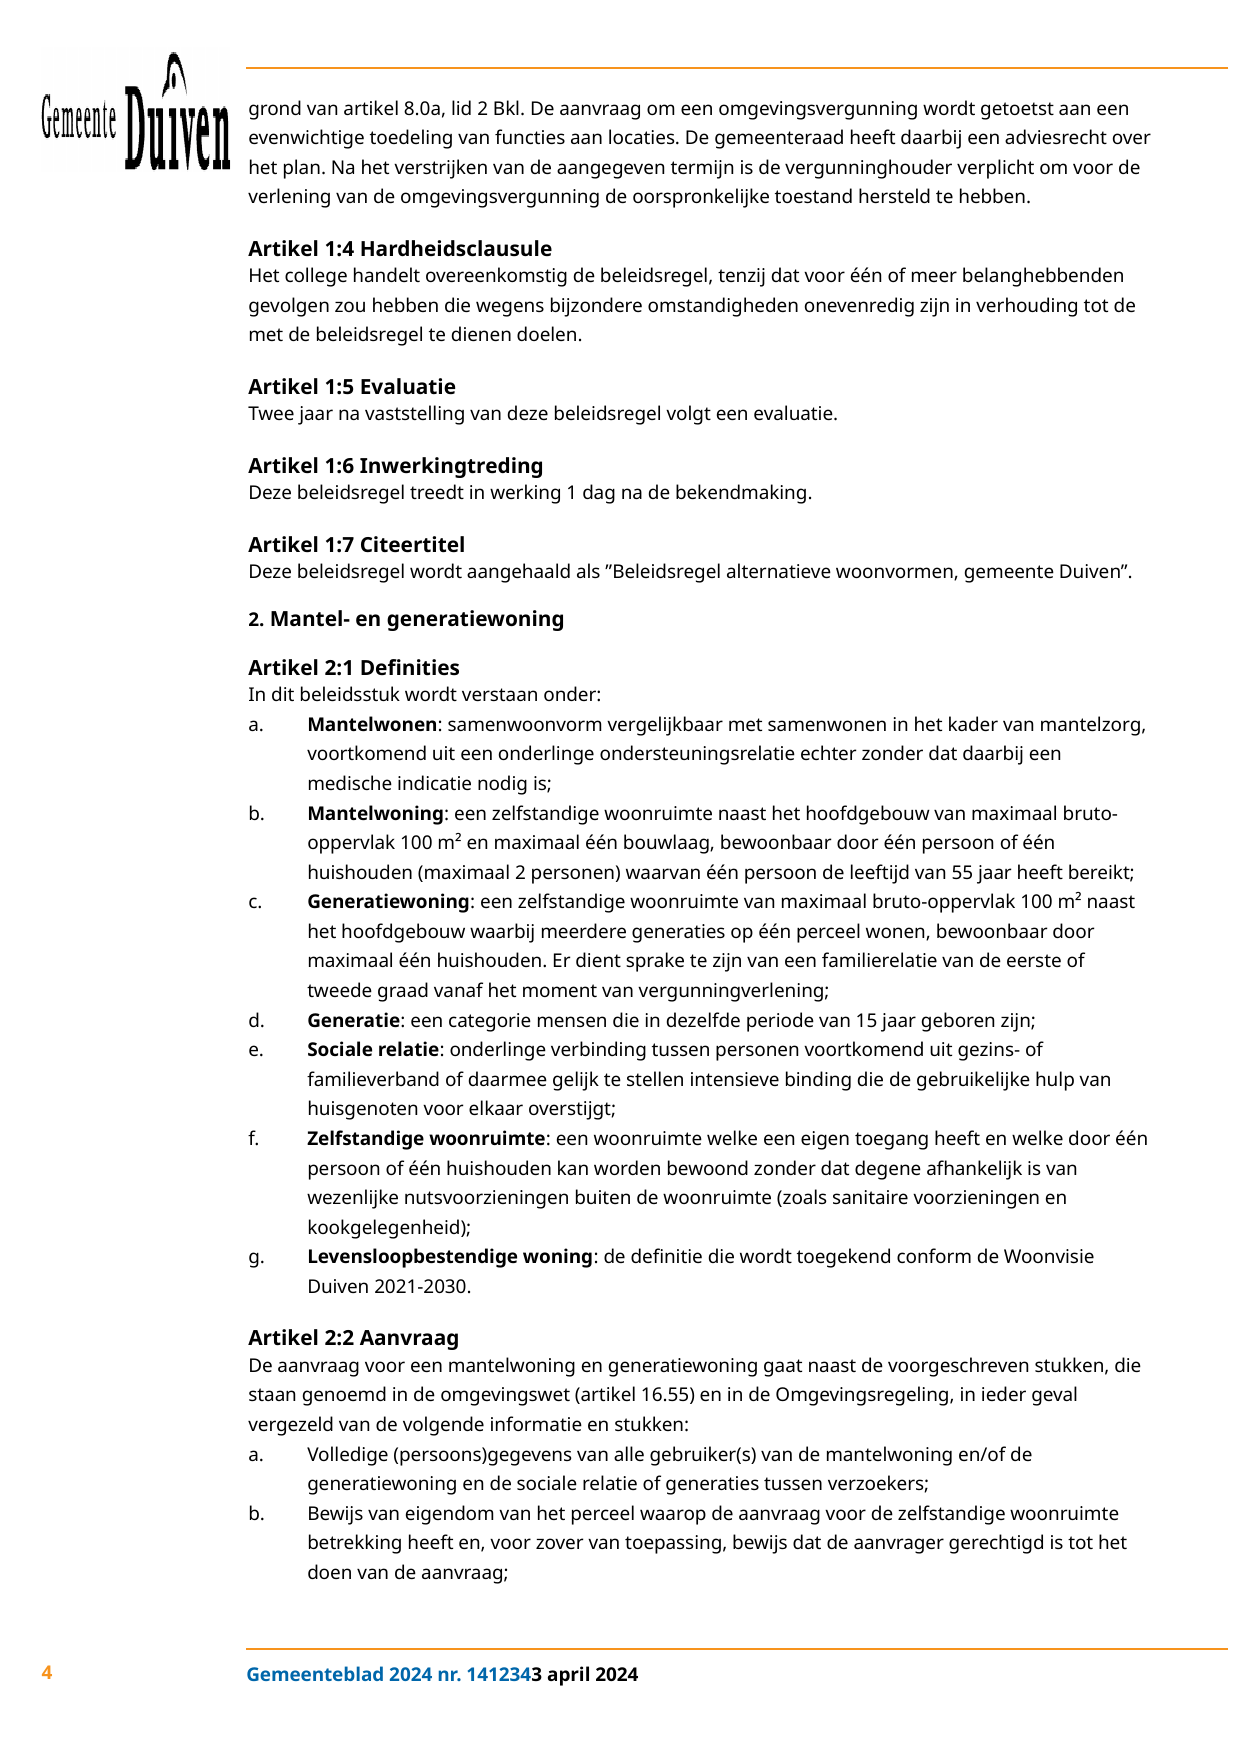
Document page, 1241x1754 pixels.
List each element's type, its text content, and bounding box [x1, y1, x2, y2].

list Generatie: een categorie mensen die in dezelfde periode van 15 jaar geboren zijn; [248, 1007, 1152, 1033]
text Deze beleidsregel wordt aangehaald als ”Beleidsregel alternatieve woonvormen, gemeente Duiven”. [248, 558, 1152, 584]
list Bewijs van eigendom van het perceel waarop de aanvraag voor de zelfstandige woonruimte betrekking heeft en, voor zover van toepassing, bewijs dat de aanvrager gerechtigd is tot het doen van de aanvraag; [248, 1500, 1152, 1585]
list Sociale relatie: onderlinge verbinding tussen personen voortkomend uit gezins- of familieverband of daarmee gelijk te stellen intensieve binding die de gebruikelijke hulp van huisgenoten voor elkaar overstijgt; [248, 1036, 1152, 1121]
text Artikel 1:5 Evaluatie [248, 372, 1152, 400]
text Deze beleidsregel treedt in werking 1 dag na de bekendmaking. [248, 479, 1152, 505]
text De aanvraag voor een mantelwoning en generatiewoning gaat naast de voorgeschreven stukken, die staan genoemd in de omgevingswet (artikel 16.55) en in de Omgevingsregeling, in ieder geval vergezeld van de volgende informatie en stukken: [248, 1352, 1152, 1437]
list Generatiewoning: een zelfstandige woonruimte van maximaal bruto-oppervlak 100 m² naast het hoofdgebouw waarbij meerdere generaties op één perceel wonen, bewoonbaar door maximaal één huishouden. Er dient sprake te zijn van een familierelatie van de eerste of tweede graad vanaf het moment van vergunningverlening; [248, 888, 1152, 1003]
picture [41, 47, 231, 172]
list Zelfstandige woonruimte: een woonruimte welke een eigen toegang heeft en welke door één persoon of één huishouden kan worden bewoond zonder dat degene afhankelijk is van wezenlijke nutsvoorzieningen buiten de woonruimte (zoals sanitaire voorzieningen en kookgelegenheid); [248, 1125, 1152, 1240]
list Mantelwoning: een zelfstandige woonruimte naast het hoofdgebouw van maximaal bruto-oppervlak 100 m² en maximaal één bouwlaag, bewoonbaar door één persoon of één huishouden (maximaal 2 personen) waarvan één persoon de leeftijd van 55 jaar heeft bereikt; [248, 800, 1152, 885]
text Artikel 1:6 Inwerkingtreding [248, 451, 1152, 479]
text Artikel 1:7 Citeertitel [248, 530, 1152, 558]
list Volledige (persoons)gegevens van alle gebruiker(s) van de mantelwoning en/of de generatiewoning en de sociale relatie of generaties tussen verzoekers; [248, 1441, 1152, 1496]
text Artikel 1:4 Hardheidsclausule [248, 234, 1152, 262]
list Levensloopbestendige woning: de definitie die wordt toegekend conform de Woonvisie Duiven 2021-2030. [248, 1243, 1152, 1299]
text Twee jaar na vaststelling van deze beleidsregel volgt een evaluatie. [248, 400, 1152, 426]
text 2. Mantel- en generatiewoning [248, 604, 1152, 632]
text grond van artikel 8.0a, lid 2 Bkl. De aanvraag om een omgevingsvergunning wordt getoetst aan een evenwichtige toedeling van functies aan locaties. De gemeenteraad heeft daarbij een adviesrecht over het plan. Na het verstrijken van de aangegeven termijn is de vergunninghouder verplicht om voor de verlening van de omgevingsvergunning de oorspronkelijke toestand hersteld te hebben. [248, 95, 1152, 209]
text Het college handelt overeenkomstig de beleidsregel, tenzij dat voor één of meer belanghebbenden gevolgen zou hebben die wegens bijzondere omstandigheden onevenredig zijn in verhouding tot de met de beleidsregel te dienen doelen. [248, 262, 1152, 347]
text Artikel 2:1 Definities [248, 653, 1152, 681]
text Artikel 2:2 Aanvraag [248, 1323, 1152, 1352]
text In dit beleidsstuk wordt verstaan onder: [248, 681, 1152, 707]
list Mantelwonen: samenwoonvorm vergelijkbaar met samenwonen in het kader van mantelzorg, voortkomend uit een onderlinge ondersteuningsrelatie echter zonder dat daarbij een medische indicatie nodig is; [248, 711, 1152, 796]
